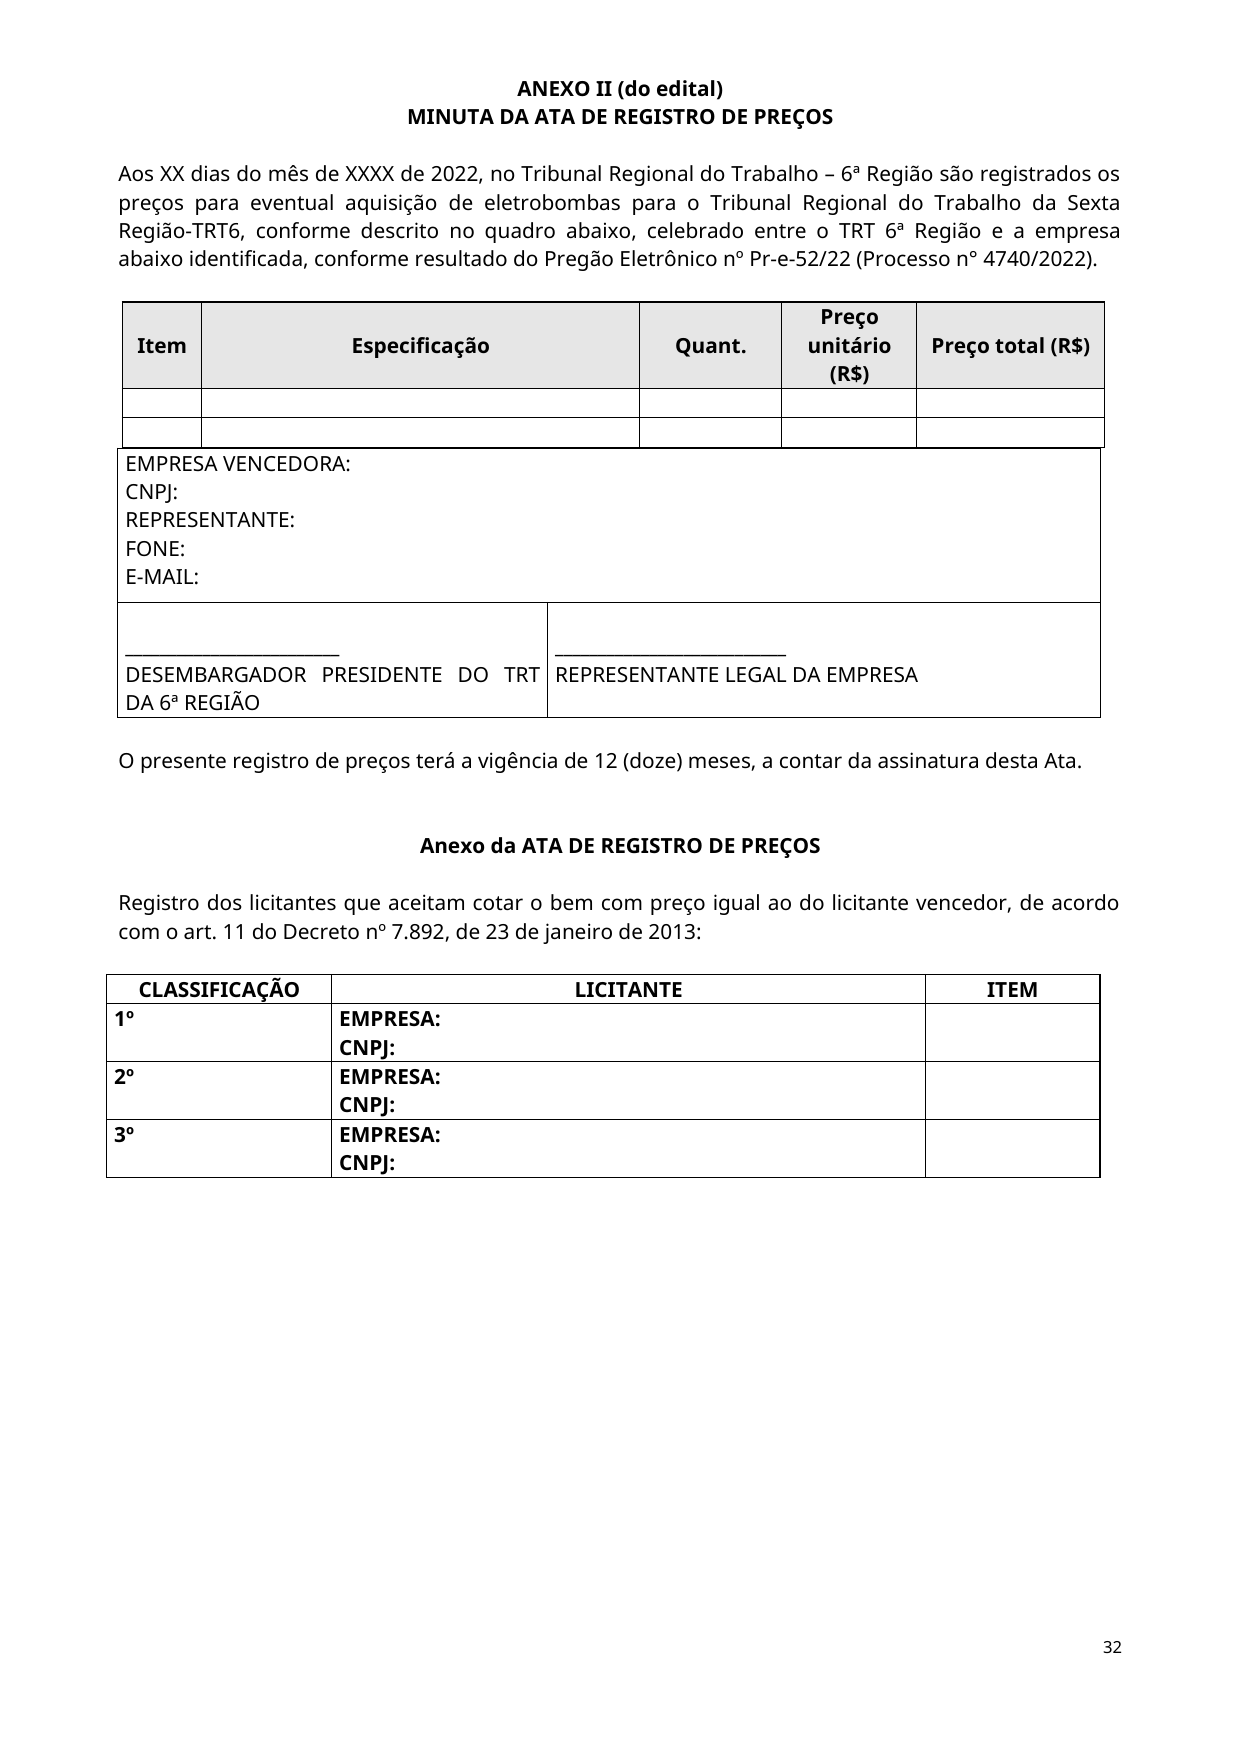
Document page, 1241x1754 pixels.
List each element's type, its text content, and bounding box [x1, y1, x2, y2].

table_header LICITANTE [332, 975, 925, 1003]
table_cell [917, 389, 1104, 417]
table_cell [640, 389, 781, 417]
table_cell [782, 418, 916, 447]
text Registro dos licitantes que aceitam cotar o bem com preço igual ao do licitante vencedor, de acordo com o art. 11 do Decreto nº 7.892, de 23 de janeiro de 2013: [118, 888, 1122, 945]
table_cell [123, 389, 201, 417]
table_cell [926, 1004, 1099, 1061]
table_cell EMPRESA: CNPJ: [332, 1062, 925, 1119]
table_cell [782, 389, 916, 417]
table_header Especificação [202, 303, 639, 388]
table_cell 3º [107, 1120, 331, 1177]
table_header Preço unitário (R$) [782, 303, 916, 388]
table_cell [926, 1062, 1099, 1119]
table_cell [926, 1120, 1099, 1177]
table_cell 2º [107, 1062, 331, 1119]
table_header Preço total (R$) [917, 303, 1104, 388]
table_cell [202, 418, 639, 447]
table_cell [202, 389, 639, 417]
table_cell EMPRESA: CNPJ: [332, 1120, 925, 1177]
table_header ITEM [926, 975, 1099, 1003]
text ANEXO II (do edital) [118, 74, 1122, 102]
table_header EMPRESA VENCEDORA: CNPJ: REPRESENTANTE: FONE: E-MAIL: [118, 449, 1100, 602]
table_cell EMPRESA: CNPJ: [332, 1004, 925, 1061]
text Aos XX dias do mês de XXXX de 2022, no Tribunal Regional do Trabalho – 6ª Região são registrados os preços para eventual aquisição de eletrobombas para o Tribunal Regional do Trabalho da Sexta Região-TRT6, conforme descrito no quadro abaixo, celebrado entre o TRT 6ª Região e a empresa abaixo identificada, conforme resultado do Pregão Eletrônico nº Pr-e-52/22 (Processo n° 4740/2022). [118, 159, 1122, 273]
text MINUTA DA ATA DE REGISTRO DE PREÇOS [118, 102, 1122, 131]
table_cell 1º [107, 1004, 331, 1061]
table_cell ___________________________ REPRESENTANTE LEGAL DA EMPRESA [548, 603, 1100, 717]
text O presente registro de preços terá a vigência de 12 (doze) meses, a contar da assinatura desta Ata. [118, 746, 1093, 774]
table_cell _________________________ DESEMBARGADOR PRESIDENTE DO TRT DA 6ª REGIÃO [118, 603, 547, 717]
text Anexo da ATA DE REGISTRO DE PREÇOS [118, 831, 1122, 860]
table_cell [917, 418, 1104, 447]
table_cell [123, 418, 201, 447]
table_header Quant. [640, 303, 781, 388]
table_header Item [123, 303, 201, 388]
table_cell [640, 418, 781, 447]
table_header CLASSIFICAÇÃO [107, 975, 331, 1003]
